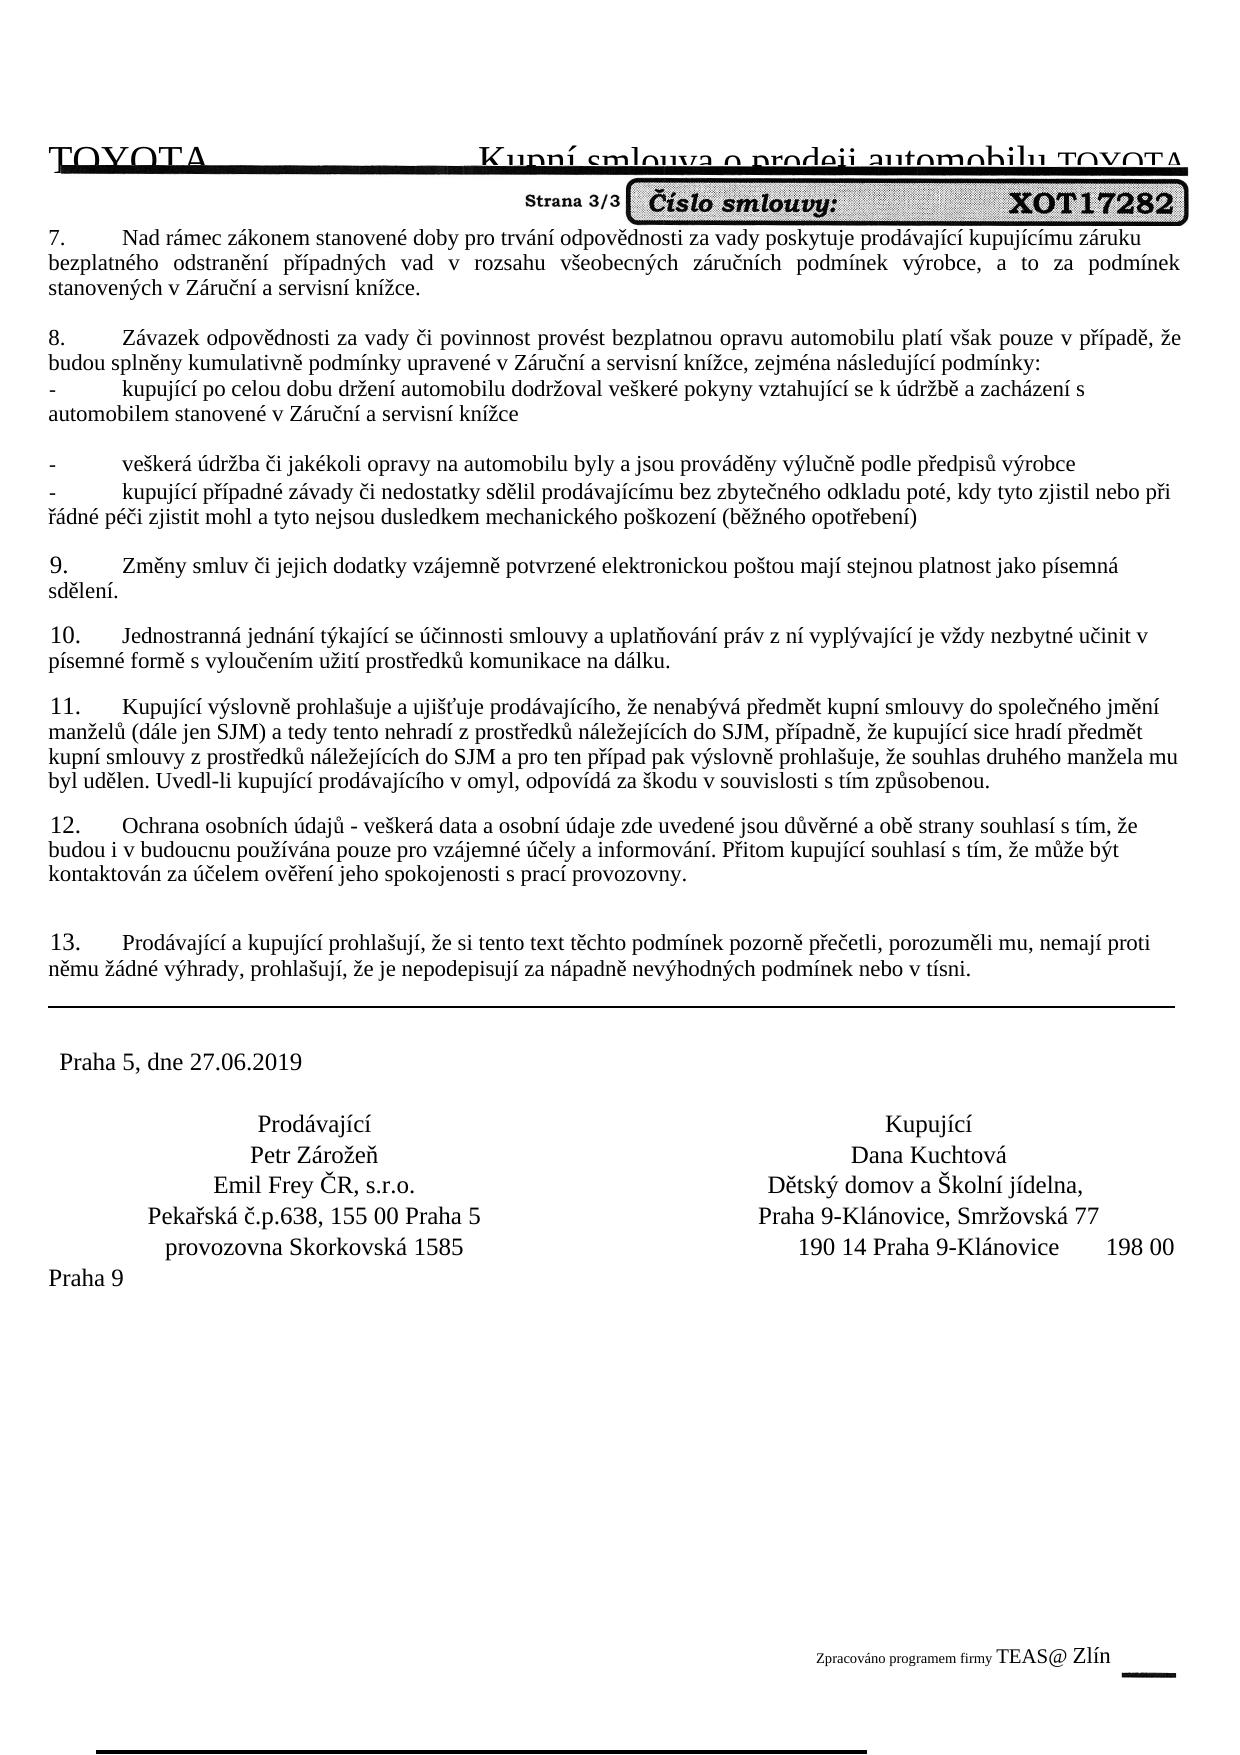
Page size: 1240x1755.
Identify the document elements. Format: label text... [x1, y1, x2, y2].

list Závazek odpovědnosti za vady či povinnost provést bezplatnou opravu automobilu platí však pouze v případě, že budou splněny kumulativně podmínky upravené v Záruční a servisní knížce, zejména následující podmínky: [48, 326, 1182, 375]
list Jednostranná jednání týkající se účinnosti smlouvy a uplatňování práv z ní vyplývající je vždy nezbytné učinit v písemné formě s vyloučením užití prostředků komunikace na dálku. [48, 622, 1186, 674]
list kupující případné závady či nedostatky sdělil prodávajícímu bez zbytečného odkladu poté, kdy tyto zjistil nebo při řádné péči zjistit mohl a tyto nejsou dusledkem mechanického poškození (běžného opotřebení) [48, 480, 1186, 529]
list Ochrana osobních údajů - veškerá data a osobní údaje zde uvedené jsou důvěrné a obě strany souhlasí s tím, že budou i v budoucnu používána pouze pro vzájemné účely a informování. Přitom kupující souhlasí s tím, že může být kontaktován za účelem ověření jeho spokojenosti s prací provozovny. [48, 813, 1186, 886]
list kupující po celou dobu držení automobilu dodržoval veškeré pokyny vztahující se k údržbě a zacházení s automobilem stanovené v Záruční a servisní knížce [48, 377, 1186, 427]
text Prodávající Kupující [48, 1109, 1186, 1138]
text Pekařská č.p.638, 155 00 Praha 5 Praha 9-Klánovice, Smržovská 77 [48, 1201, 1186, 1230]
text Emil Frey ČR, s.r.o. Dětský domov a Školní jídelna, [48, 1171, 1186, 1199]
picture [1121, 1672, 1177, 1678]
picture [60, 165, 1189, 226]
list Nad rámec zákonem stanovené doby pro trvání odpovědnosti za vady poskytuje prodávající kupujícímu záruku bezplatného odstranění případných vad v rozsahu všeobecných záručních podmínek výrobce, a to za podmínek stanovených v Záruční a servisní knížce. [48, 223, 1182, 300]
text Praha 5, dne 27.06.2019 [59, 1047, 1186, 1076]
list Změny smluv či jejich dodatky vzájemně potvrzené elektronickou poštou mají stejnou platnost jako písemná sdělení. [48, 552, 1186, 603]
list Kupující výslovně prohlašuje a ujišťuje prodávajícího, že nenabývá předmět kupní smlouvy do společného jmění manželů (dále jen SJM) a tedy tento nehradí z prostředků náležejících do SJM, případně, že kupující sice hradí předmět kupní smlouvy z prostředků náležejících do SJM a pro ten případ pak výslovně prohlašuje, že souhlas druhého manžela mu byl udělen. Uvedl-li kupující prodávajícího v omyl, odpovídá za škodu v souvislosti s tím způsobenou. [48, 693, 1186, 794]
text provozovna Skorkovská 1585 190 14 Praha 9-Klánovice 198 00 Praha 9 [48, 1232, 1186, 1292]
list veškerá údržba či jakékoli opravy na automobilu byly a jsou prováděny výlučně podle předpisů výrobce [48, 452, 1186, 477]
list Prodávající a kupující prohlašují, že si tento text těchto podmínek pozorně přečetli, porozuměli mu, nemají proti němu žádné výhrady, prohlašují, že je nepodepisují za nápadně nevýhodných podmínek nebo v tísni. [48, 929, 1186, 981]
text Petr Zárožeň Dana Kuchtová [48, 1140, 1186, 1169]
